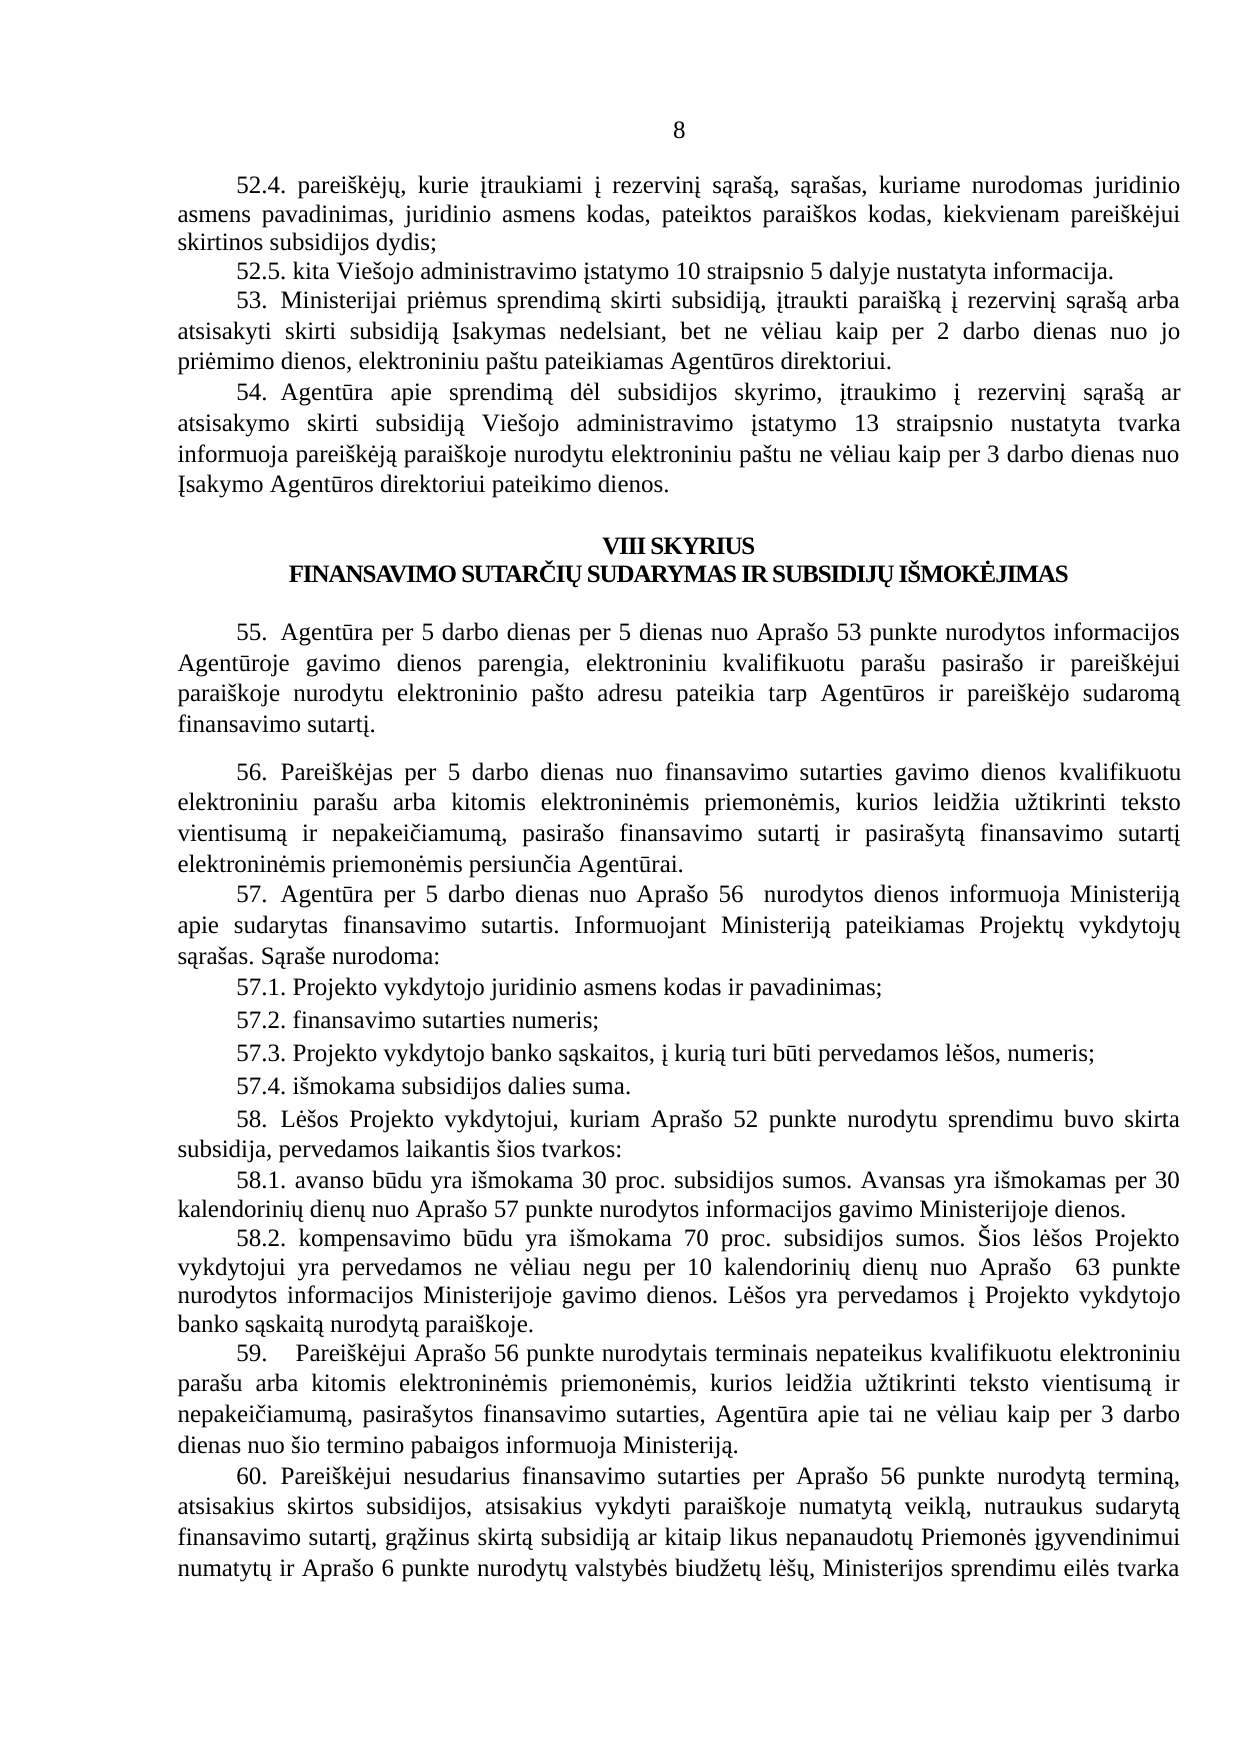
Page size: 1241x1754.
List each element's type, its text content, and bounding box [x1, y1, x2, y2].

text 53. Ministerijai priėmus sprendimą skirti subsidiją, įtraukti paraišką į rezervinį sąrašą arba atsisakyti skirti subsidiją Įsakymas nedelsiant, bet ne vėliau kaip per 2 darbo dienas nuo jo priėmimo dienos, elektroniniu paštu pateikiamas Agentūros direktoriui. [177, 285, 1181, 375]
text 60. Pareiškėjui nesudarius finansavimo sutarties per Aprašo 56 punkte nurodytą terminą, atsisakius skirtos subsidijos, atsisakius vykdyti paraiškoje numatytą veiklą, nutraukus sudarytą finansavimo sutartį, grąžinus skirtą subsidiją ar kitaip likus nepanaudotų Priemonės įgyvendinimui numatytų ir Aprašo 6 punkte nurodytų valstybės biudžetų lėšų, Ministerijos sprendimu eilės tvarka [177, 1461, 1181, 1582]
text 52.5. kita Viešojo administravimo įstatymo 10 straipsnio 5 dalyje nustatyta informacija. [177, 256, 1181, 285]
text 52.4. pareiškėjų, kurie įtraukiami į rezervinį sąrašą, sąrašas, kuriame nurodomas juridinio asmens pavadinimas, juridinio asmens kodas, pateiktos paraiškos kodas, kiekvienam pareiškėjui skirtinos subsidijos dydis; [177, 170, 1181, 256]
text 57.2. finansavimo sutarties numeris; [177, 1005, 1181, 1033]
text 57. Agentūra per 5 darbo dienas nuo Aprašo 56 nurodytos dienos informuoja Ministeriją apie sudarytas finansavimo sutartis. Informuojant Ministeriją pateikiamas Projektų vykdytojų sąrašas. Sąraše nurodoma: [177, 879, 1181, 970]
text 57.1. Projekto vykdytojo juridinio asmens kodas ir pavadinimas; [177, 972, 1181, 1001]
text 55. Agentūra per 5 darbo dienas per 5 dienas nuo Aprašo 53 punkte nurodytos informacijos Agentūroje gavimo dienos parengia, elektroniniu kvalifikuotu parašu pasirašo ir pareiškėjui paraiškoje nurodytu elektroninio pašto adresu pateikia tarp Agentūros ir pareiškėjo sudaromą finansavimo sutartį. [177, 617, 1181, 738]
text 58.2. kompensavimo būdu yra išmokama 70 proc. subsidijos sumos. Šios lėšos Projekto vykdytojui yra pervedamos ne vėliau negu per 10 kalendorinių dienų nuo Aprašo 63 punkte nurodytos informacijos Ministerijoje gavimo dienos. Lėšos yra pervedamos į Projekto vykdytojo banko sąskaitą nurodytą paraiškoje. [177, 1223, 1181, 1338]
text 54. Agentūra apie sprendimą dėl subsidijos skyrimo, įtraukimo į rezervinį sąrašą ar atsisakymo skirti subsidiją Viešojo administravimo įstatymo 13 straipsnio nustatyta tvarka informuoja pareiškėją paraiškoje nurodytu elektroniniu paštu ne vėliau kaip per 3 darbo dienas nuo Įsakymo Agentūros direktoriui pateikimo dienos. [177, 377, 1181, 498]
text 56. Pareiškėjas per 5 darbo dienas nuo finansavimo sutarties gavimo dienos kvalifikuotu elektroniniu parašu arba kitomis elektroninėmis priemonėmis, kurios leidžia užtikrinti teksto vientisumą ir nepakeičiamumą, pasirašo finansavimo sutartį ir pasirašytą finansavimo sutartį elektroninėmis priemonėmis persiunčia Agentūrai. [177, 757, 1181, 878]
text 57.3. Projekto vykdytojo banko sąskaitos, į kurią turi būti pervedamos lėšos, numeris; [177, 1038, 1181, 1067]
text FINANSAVIMO SUTARČIŲ SUDARYMAS IR SUBSIDIJŲ IŠMOKĖJIMAS [177, 559, 1181, 588]
text 59. Pareiškėjui Aprašo 56 punkte nurodytais terminais nepateikus kvalifikuotu elektroniniu parašu arba kitomis elektroninėmis priemonėmis, kurios leidžia užtikrinti teksto vientisumą ir nepakeičiamumą, pasirašytos finansavimo sutarties, Agentūra apie tai ne vėliau kaip per 3 darbo dienas nuo šio termino pabaigos informuoja Ministeriją. [177, 1338, 1181, 1459]
text VIII SKYRIUS [177, 531, 1181, 559]
text 58.1. avanso būdu yra išmokama 30 proc. subsidijos sumos. Avansas yra išmokamas per 30 kalendorinių dienų nuo Aprašo 57 punkte nurodytos informacijos gavimo Ministerijoje dienos. [177, 1165, 1181, 1223]
text 57.4. išmokama subsidijos dalies suma. [177, 1071, 1181, 1099]
text 58. Lėšos Projekto vykdytojui, kuriam Aprašo 52 punkte nurodytu sprendimu buvo skirta subsidija, pervedamos laikantis šios tvarkos: [177, 1104, 1181, 1163]
